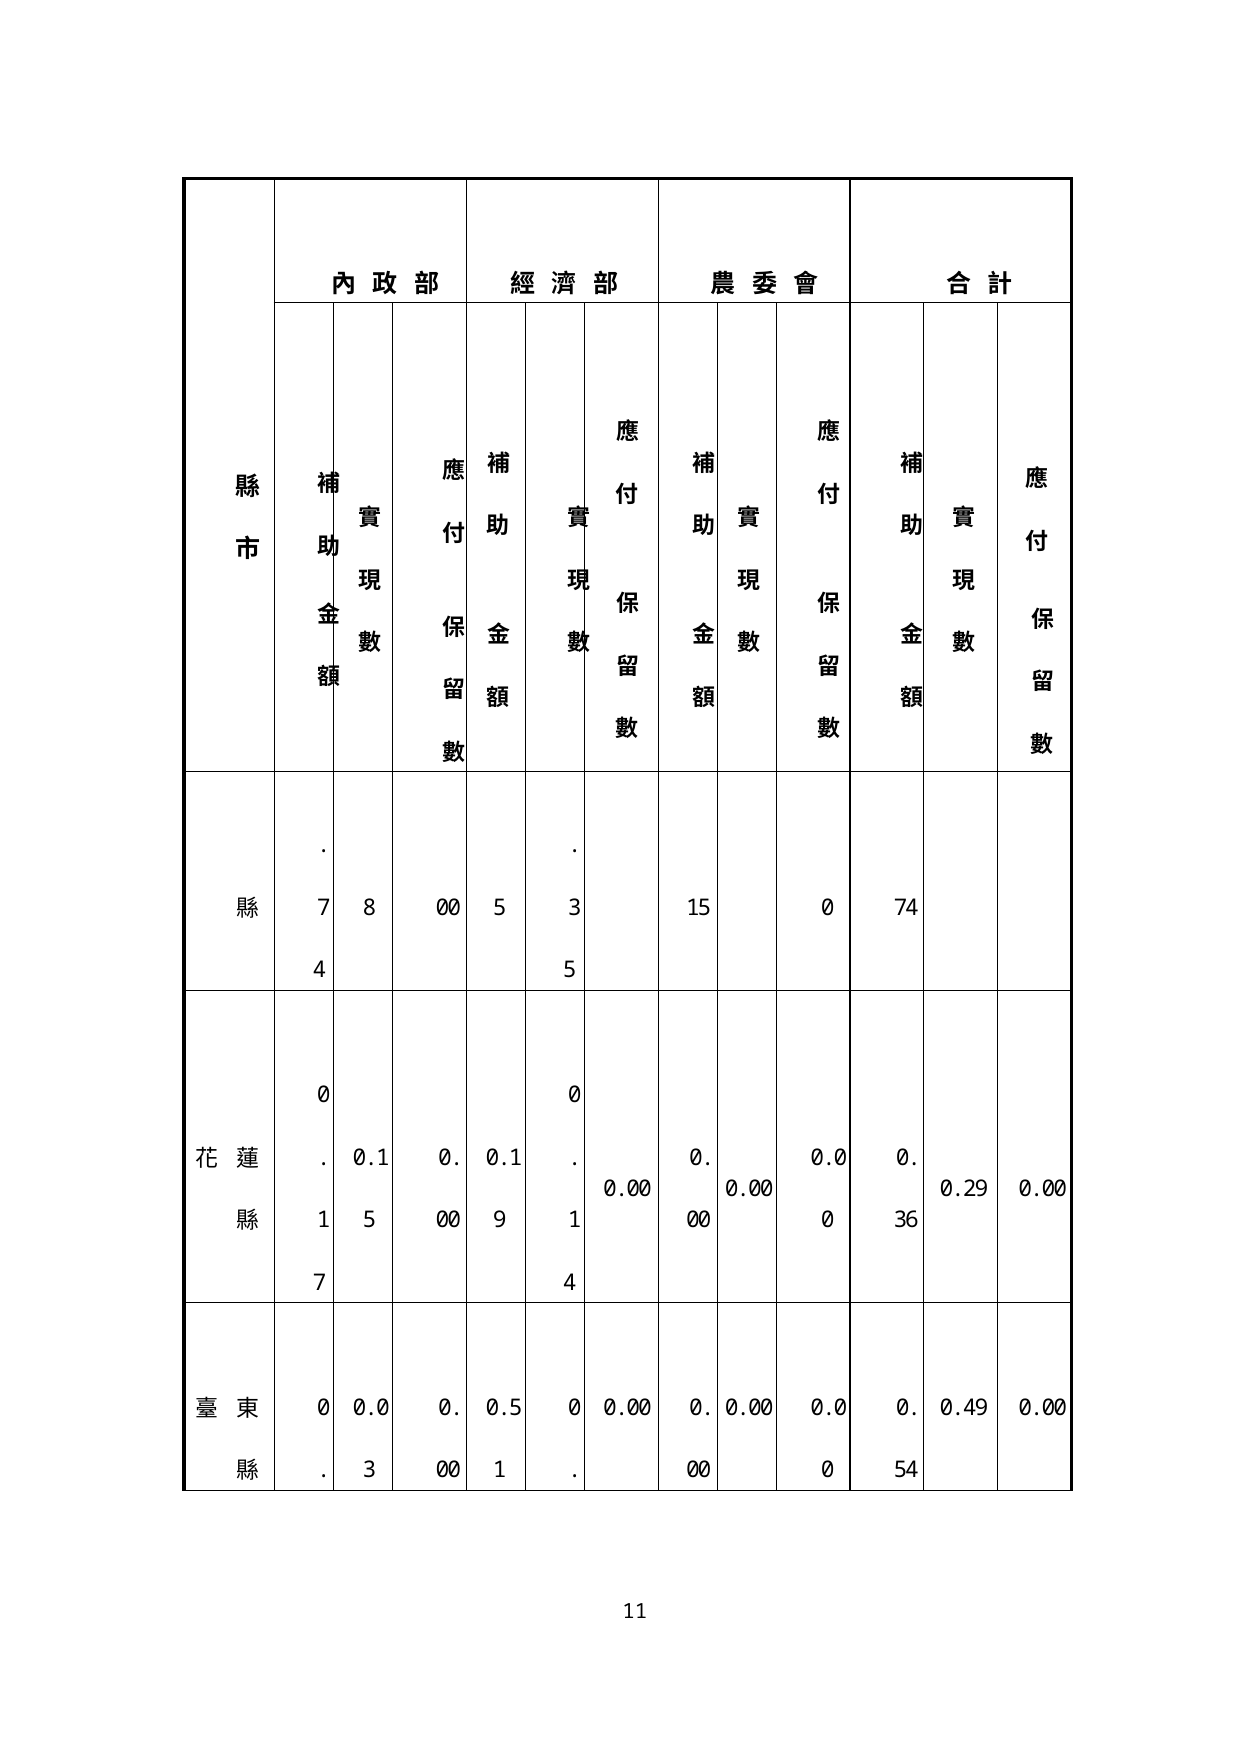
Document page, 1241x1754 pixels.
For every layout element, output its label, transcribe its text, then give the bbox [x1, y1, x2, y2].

table_header 縣市 [186, 180, 274, 771]
table_cell 實現數 [718, 303, 776, 771]
table_cell 補助 金額 [659, 303, 717, 771]
table_cell 8 [334, 772, 392, 990]
table_cell 0.14 [526, 991, 584, 1302]
table_cell 0. [526, 1303, 584, 1490]
table_cell 0.00 [585, 1303, 658, 1490]
table_cell 0.49 [924, 1303, 997, 1490]
table_cell 0.00 [659, 991, 717, 1302]
table_cell 0.00 [718, 991, 776, 1302]
table_cell [718, 772, 776, 990]
table_cell 0.54 [851, 1303, 923, 1490]
table_cell 0.36 [851, 991, 923, 1302]
table_header 經濟部 [467, 180, 658, 302]
table_cell 0.00 [393, 991, 466, 1302]
table_cell 0.00 [659, 1303, 717, 1490]
table_header 合計 [851, 180, 1070, 302]
table_cell 74 [851, 772, 923, 990]
table_cell 應付 保留數 [998, 303, 1070, 771]
table_header 內政部 [275, 180, 466, 302]
table_cell 0.00 [998, 1303, 1070, 1490]
table_cell 實現數 [526, 303, 584, 771]
table_cell 實現數 [334, 303, 392, 771]
table_cell 實現數 [924, 303, 997, 771]
table_cell 應付 保留數 [585, 303, 658, 771]
table_cell 15 [659, 772, 717, 990]
table_cell 補助 金額 [467, 303, 525, 771]
table_cell 0.17 [275, 991, 333, 1302]
table_cell 0 [777, 772, 849, 990]
table_cell 0.03 [334, 1303, 392, 1490]
table_cell 0. [275, 1303, 333, 1490]
table_cell [924, 772, 997, 990]
table_cell .35 [526, 772, 584, 990]
table_cell 臺東縣 [186, 1303, 274, 1490]
table_header 農委會 [659, 180, 849, 302]
table_cell .74 [275, 772, 333, 990]
table_cell 補助 金額 [851, 303, 923, 771]
table_cell 應付 保留數 [777, 303, 849, 771]
table_cell 00 [393, 772, 466, 990]
table_cell 補助 金額 [275, 303, 333, 771]
table_cell [998, 772, 1070, 990]
table_cell 0.00 [393, 1303, 466, 1490]
table_cell 0.15 [334, 991, 392, 1302]
table_cell 0.51 [467, 1303, 525, 1490]
table_cell [585, 772, 658, 990]
table_cell 0.00 [777, 991, 849, 1302]
table_cell 0.00 [998, 991, 1070, 1302]
table_cell 0.00 [585, 991, 658, 1302]
table_cell 0.19 [467, 991, 525, 1302]
table_cell 0.29 [924, 991, 997, 1302]
table_cell 縣 [186, 772, 274, 990]
table_cell 0.00 [777, 1303, 849, 1490]
table_cell 5 [467, 772, 525, 990]
table_cell 應付 保留數 [393, 303, 466, 771]
table_cell 0.00 [718, 1303, 776, 1490]
table_cell 花蓮縣 [186, 991, 274, 1302]
